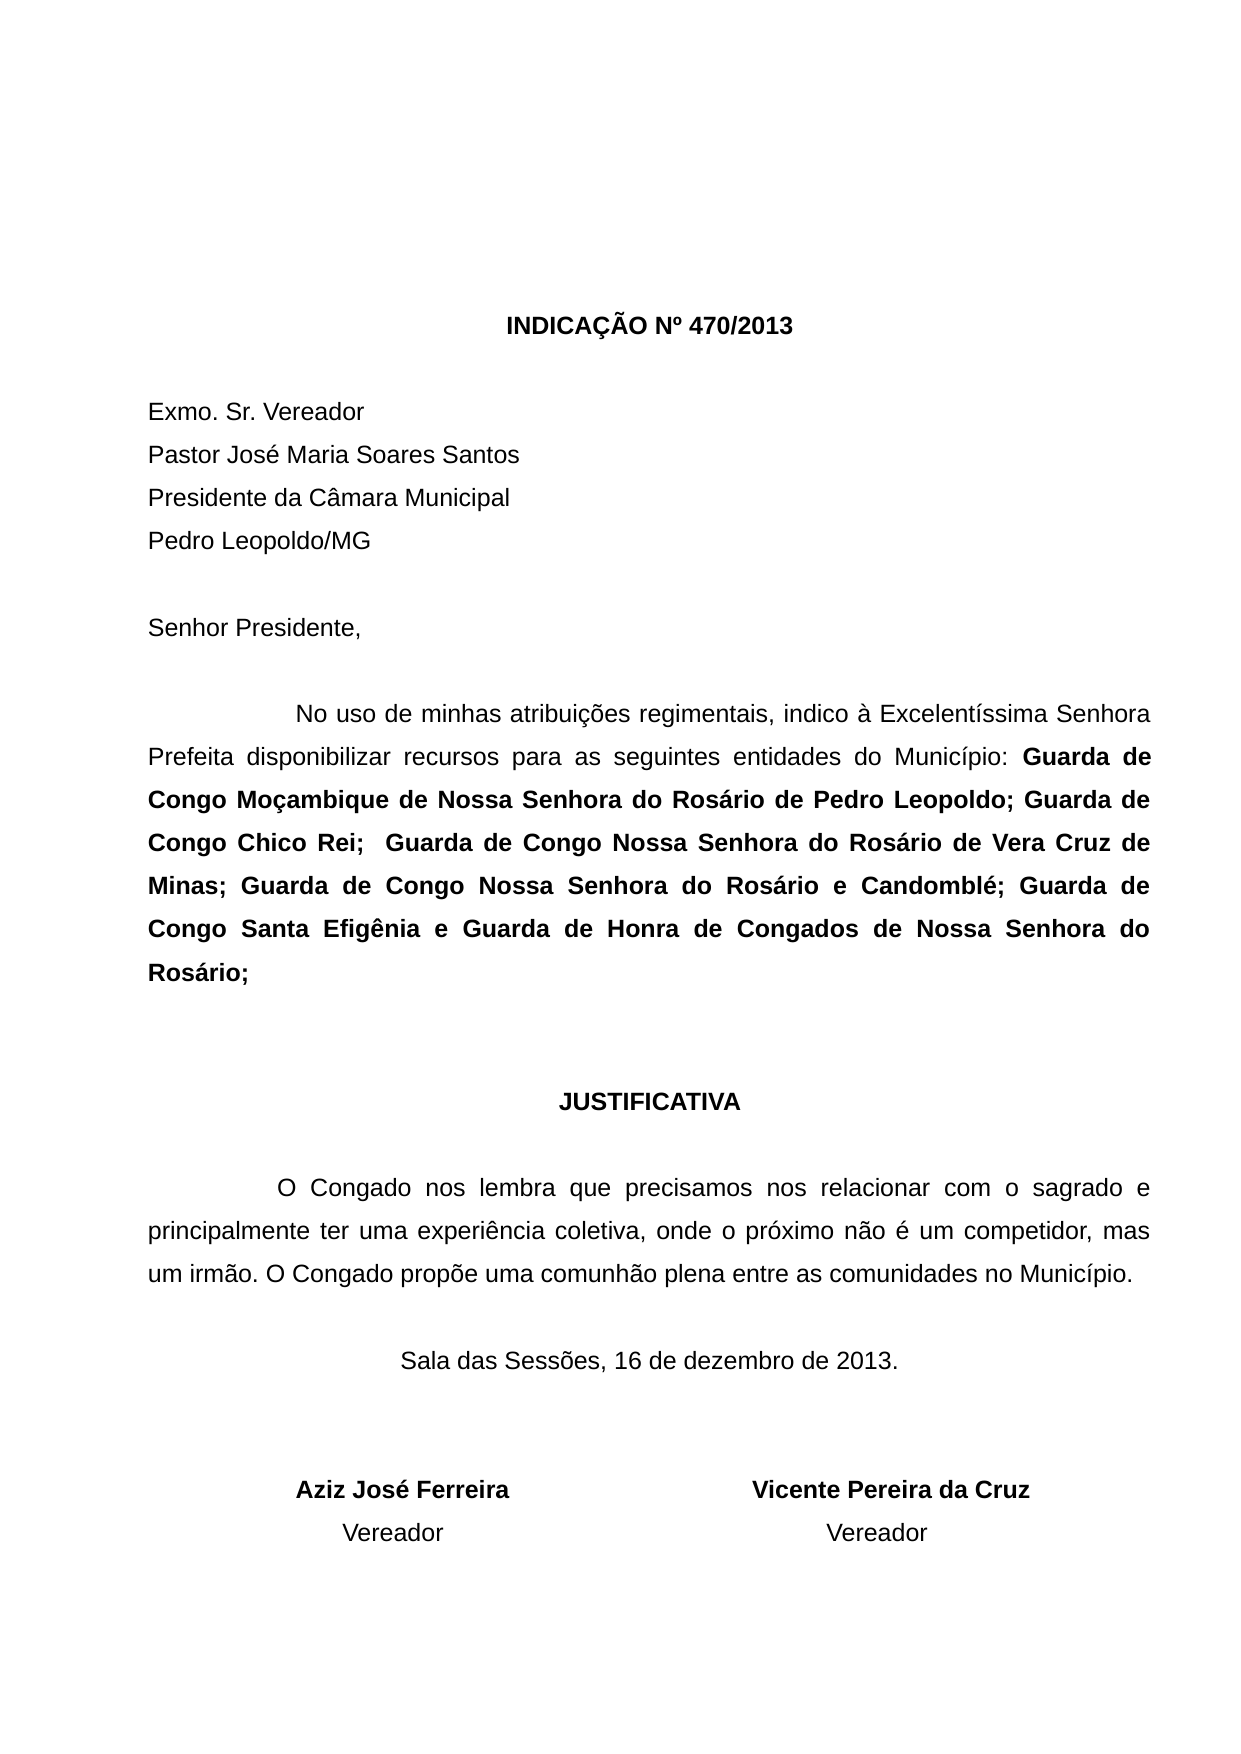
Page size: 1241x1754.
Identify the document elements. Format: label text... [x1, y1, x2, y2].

text INDICAÇÃO Nº 470/2013 [148, 311, 1152, 339]
text Presidente da Câmara Municipal [148, 483, 1152, 512]
text Vereador Vereador [148, 1518, 1152, 1590]
text No uso de minhas atribuições regimentais, indico à Excelentíssima Senhora Prefeita disponibilizar recursos para as seguintes entidades do Município: Guarda de Congo Moçambique de Nossa Senhora do Rosário de Pedro Leopoldo; Guarda de Congo Chico Rei; Guarda de Congo Nossa Senhora do Rosário de Vera Cruz de Minas; Guarda de Congo Nossa Senhora do Rosário e Candomblé; Guarda de Congo Santa Efigênia e Guarda de Honra de Congados de Nossa Senhora do Rosário; [148, 699, 1152, 986]
text Exmo. Sr. Vereador [148, 397, 1152, 426]
text Pedro Leopoldo/MG [148, 526, 1152, 555]
text Pastor José Maria Soares Santos [148, 440, 1152, 469]
text JUSTIFICATIVA [148, 1087, 1152, 1116]
text Sala das Sessões, 16 de dezembro de 2013. [148, 1346, 1152, 1374]
text Senhor Presidente, [148, 612, 1152, 641]
text Aziz José Ferreira Vicente Pereira da Cruz [148, 1475, 1152, 1504]
text O Congado nos lembra que precisamos nos relacionar com o sagrado e principalmente ter uma experiência coletiva, onde o próximo não é um competidor, mas um irmão. O Congado propõe uma comunhão plena entre as comunidades no Município. [148, 1173, 1152, 1288]
